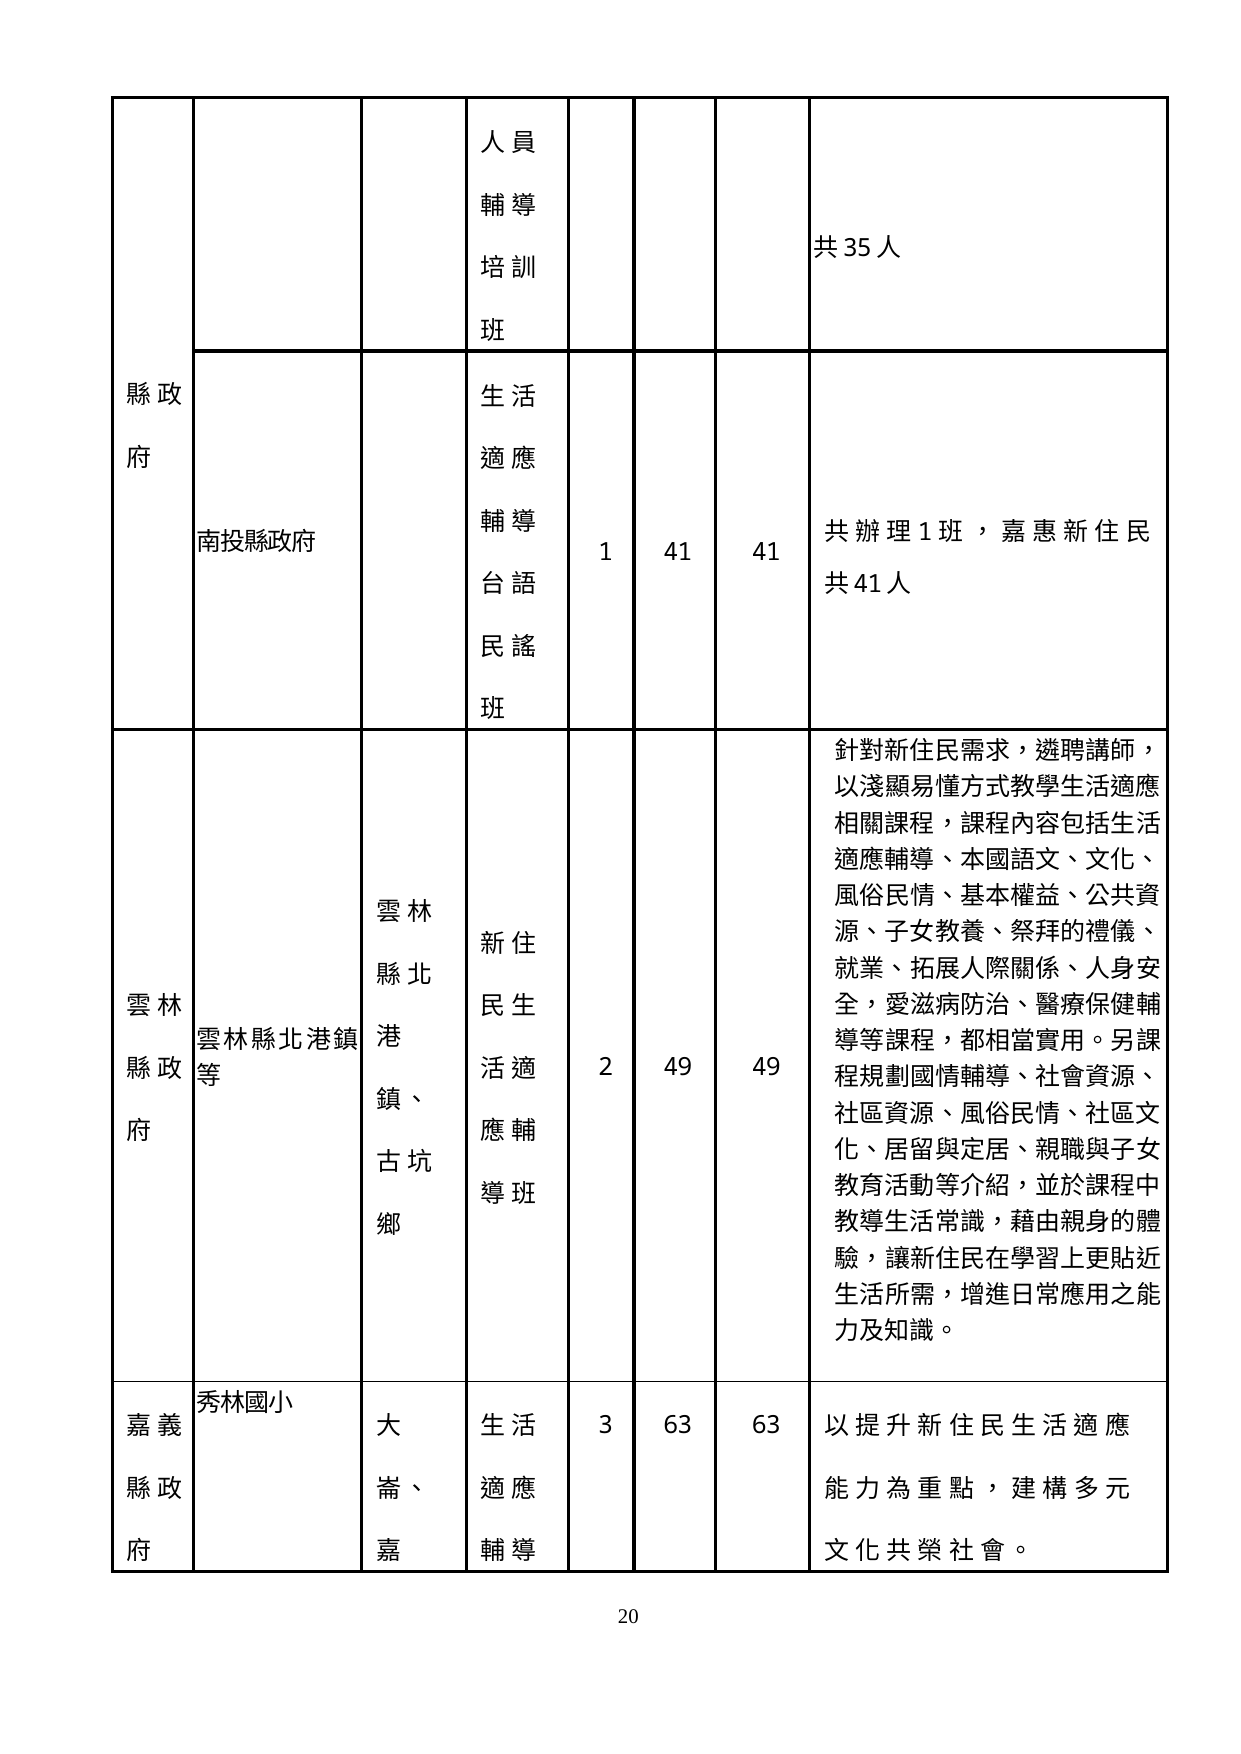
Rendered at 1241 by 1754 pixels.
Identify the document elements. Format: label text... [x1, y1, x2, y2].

table_cell 大崙、嘉 [363, 1382, 465, 1569]
table_cell [570, 99, 632, 349]
table_cell 共辦理1班，嘉惠新住民共41人 [811, 353, 1166, 727]
table_cell 49 [717, 731, 808, 1381]
table_cell [363, 353, 465, 727]
table_cell [195, 99, 360, 349]
table_cell 生活適應輔導台語民謠班 [468, 353, 567, 727]
table_cell 雲林縣政府 [114, 731, 192, 1381]
table_cell 雲林縣北港鎮等 [195, 731, 360, 1381]
table_cell 人員輔導培訓班 [468, 99, 567, 349]
table_cell 縣政府 [114, 99, 192, 727]
table_cell 63 [636, 1382, 714, 1569]
table_cell 41 [636, 353, 714, 727]
table_cell 針對新住民需求，遴聘講師，以淺顯易懂方式教學生活適應相關課程，課程內容包括生活適應輔導、本國語文、文化、風俗民情、基本權益、公共資源、子女教養、祭拜的禮儀、就業、拓展人際關係、人身安全，愛滋病防治、醫療保健輔導等課程，都相當實用。另課程規劃國情輔導、社會資源、社區資源、風俗民情、社區文化、居留與定居、親職與子女教育活動等介紹，並於課程中教導生活常識，藉由親身的體驗，讓新住民在學習上更貼近生活所需，增進日常應用之能力及知識。 [811, 731, 1166, 1381]
table_cell 雲林縣北港鎮、古坑鄉 [363, 731, 465, 1381]
table_cell 生活適應輔導 [468, 1382, 567, 1569]
table_cell 共35人 [811, 99, 1166, 349]
table_cell 2 [570, 731, 632, 1381]
table_cell [363, 99, 465, 349]
table_cell [717, 99, 808, 349]
table_cell 49 [636, 731, 714, 1381]
table_cell 秀林國小 [195, 1382, 360, 1569]
table_cell 1 [570, 353, 632, 727]
table_cell 以提升新住民生活適應能力為重點，建構多元文化共榮社會。 [811, 1382, 1166, 1569]
table_cell 63 [717, 1382, 808, 1569]
table_cell 嘉義縣政府 [114, 1382, 192, 1569]
table_cell 3 [570, 1382, 632, 1569]
table_cell 41 [717, 353, 808, 727]
table_cell 南投縣政府 [195, 353, 360, 727]
table_cell [636, 99, 714, 349]
table_cell 新住民生活適應輔導班 [468, 731, 567, 1381]
